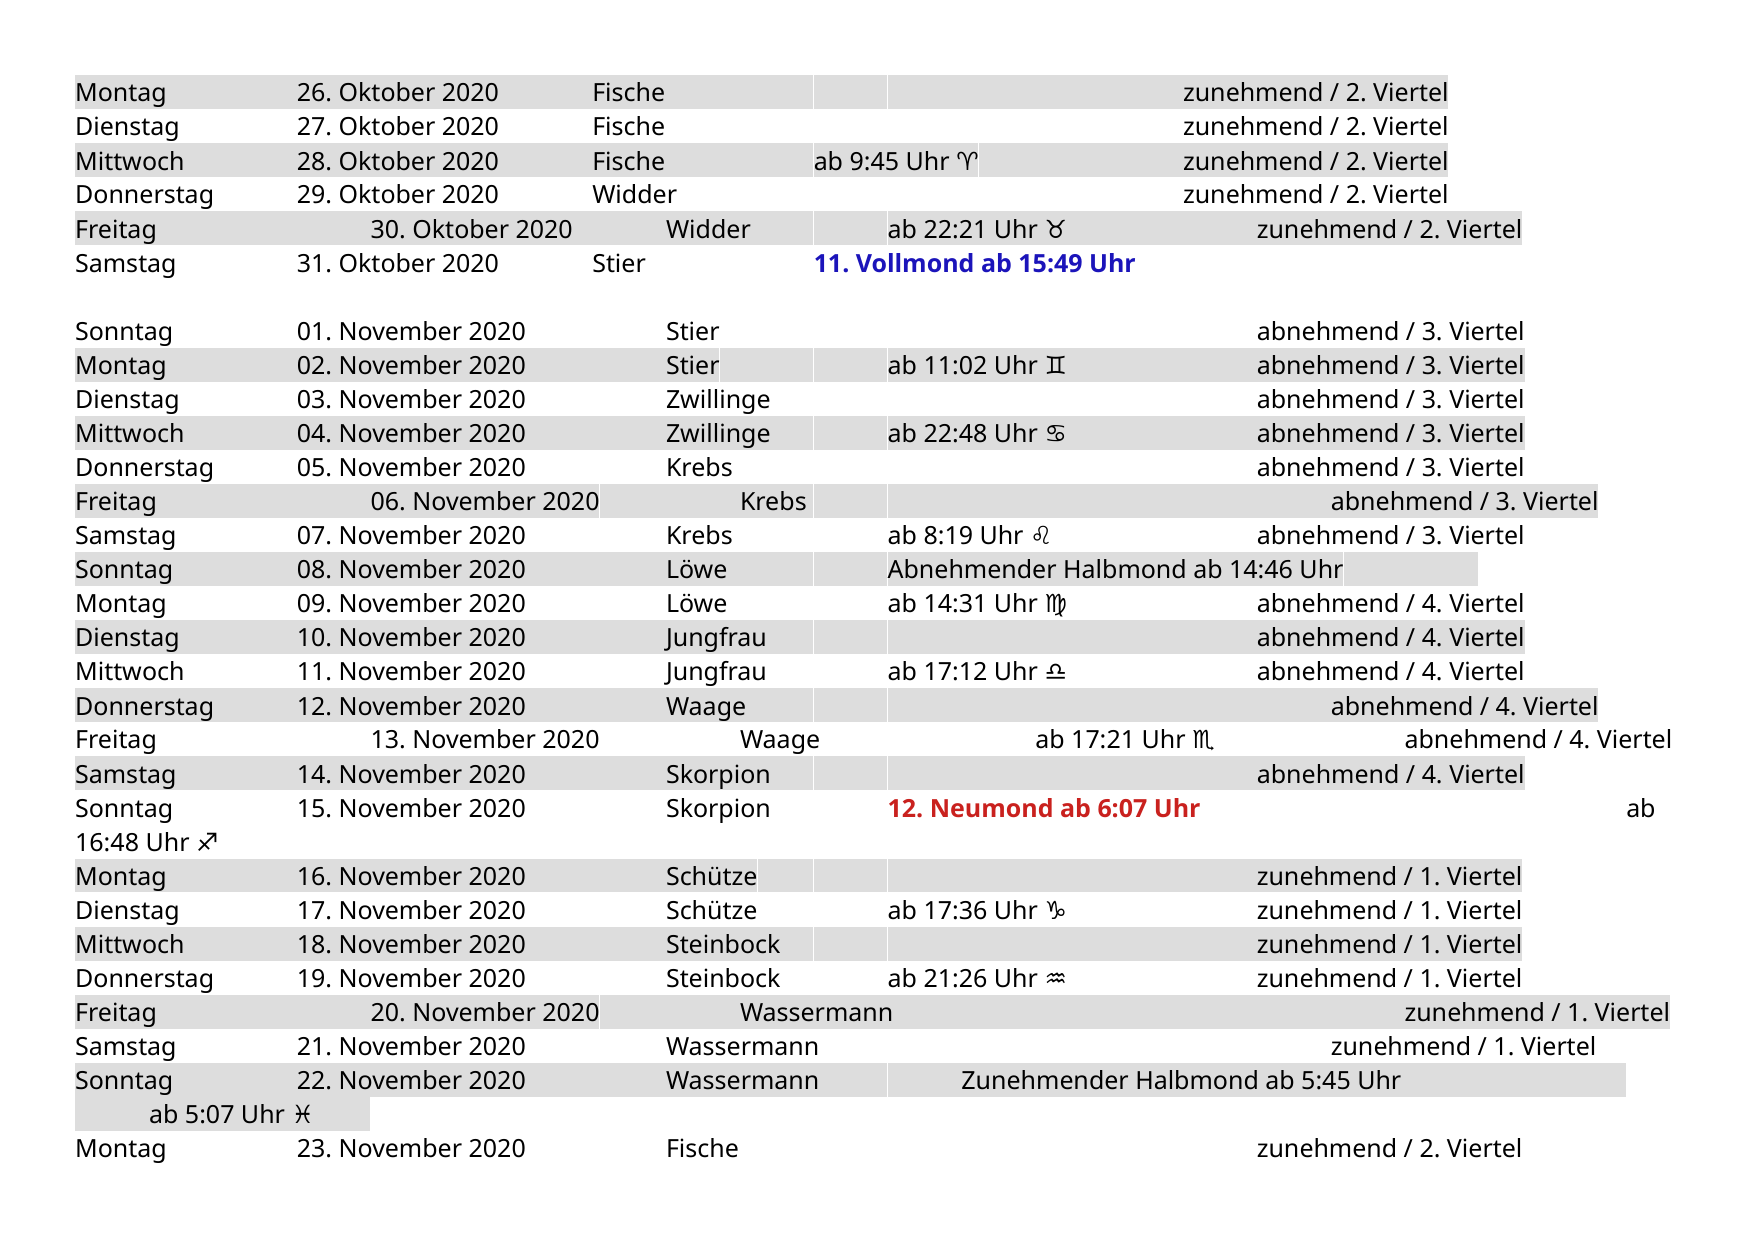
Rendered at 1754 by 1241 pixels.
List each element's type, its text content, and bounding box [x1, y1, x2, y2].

text Freitag 06. November 2020 Krebs abnehmend / 3. Viertel [75, 484, 1679, 518]
text Montag 09. November 2020 Löwe ab 14:31 Uhr ♍ abnehmend / 4. Viertel [75, 586, 1679, 620]
text Mittwoch 28. Oktober 2020 Fische ab 9:45 Uhr ♈ zunehmend / 2. Viertel [75, 143, 1679, 177]
text Samstag 14. November 2020 Skorpion abnehmend / 4. Viertel [75, 756, 1679, 790]
text Donnerstag 29. Oktober 2020 Widder zunehmend / 2. Viertel [75, 177, 1679, 211]
text Samstag 31. Oktober 2020 Stier 11. Vollmond ab 15:49 Uhr [75, 245, 1679, 279]
text Dienstag 03. November 2020 Zwillinge abnehmend / 3. Viertel [75, 382, 1679, 416]
text Montag 16. November 2020 Schütze zunehmend / 1. Viertel [75, 858, 1679, 892]
text Freitag 30. Oktober 2020 Widder ab 22:21 Uhr ♉ zunehmend / 2. Viertel [75, 211, 1679, 245]
text Sonntag 22. November 2020 Wassermann Zunehmender Halbmond ab 5:45 Uhr ab 5:07 Uhr ♓ [75, 1063, 1679, 1131]
text Samstag 21. November 2020 Wassermann zunehmend / 1. Viertel [75, 1029, 1679, 1063]
text Montag 02. November 2020 Stier ab 11:02 Uhr ♊ abnehmend / 3. Viertel [75, 347, 1679, 382]
text Donnerstag 19. November 2020 Steinbock ab 21:26 Uhr ♒ zunehmend / 1. Viertel [75, 961, 1679, 995]
text Freitag 20. November 2020 Wassermann zunehmend / 1. Viertel [75, 995, 1679, 1029]
text Freitag 13. November 2020 Waage ab 17:21 Uhr ♏ abnehmend / 4. Viertel [75, 722, 1679, 756]
text Samstag 07. November 2020 Krebs ab 8:19 Uhr ♌ abnehmend / 3. Viertel [75, 518, 1679, 552]
text Dienstag 27. Oktober 2020 Fische zunehmend / 2. Viertel [75, 109, 1679, 143]
text Montag 23. November 2020 Fische zunehmend / 2. Viertel [75, 1131, 1679, 1165]
text Sonntag 01. November 2020 Stier abnehmend / 3. Viertel [75, 313, 1679, 347]
text Dienstag 17. November 2020 Schütze ab 17:36 Uhr ♑ zunehmend / 1. Viertel [75, 892, 1679, 927]
text Sonntag 15. November 2020 Skorpion 12. Neumond ab 6:07 Uhr ab 16:48 Uhr ♐ [75, 790, 1679, 858]
text Donnerstag 12. November 2020 Waage abnehmend / 4. Viertel [75, 688, 1679, 722]
text Mittwoch 18. November 2020 Steinbock zunehmend / 1. Viertel [75, 927, 1679, 961]
text Mittwoch 11. November 2020 Jungfrau ab 17:12 Uhr ♎ abnehmend / 4. Viertel [75, 654, 1679, 688]
text Montag 26. Oktober 2020 Fische zunehmend / 2. Viertel [75, 75, 1679, 109]
text Sonntag 08. November 2020 Löwe Abnehmender Halbmond ab 14:46 Uhr [75, 552, 1679, 586]
text Donnerstag 05. November 2020 Krebs abnehmend / 3. Viertel [75, 450, 1679, 484]
text Mittwoch 04. November 2020 Zwillinge ab 22:48 Uhr ♋ abnehmend / 3. Viertel [75, 416, 1679, 450]
text Dienstag 10. November 2020 Jungfrau abnehmend / 4. Viertel [75, 620, 1679, 654]
